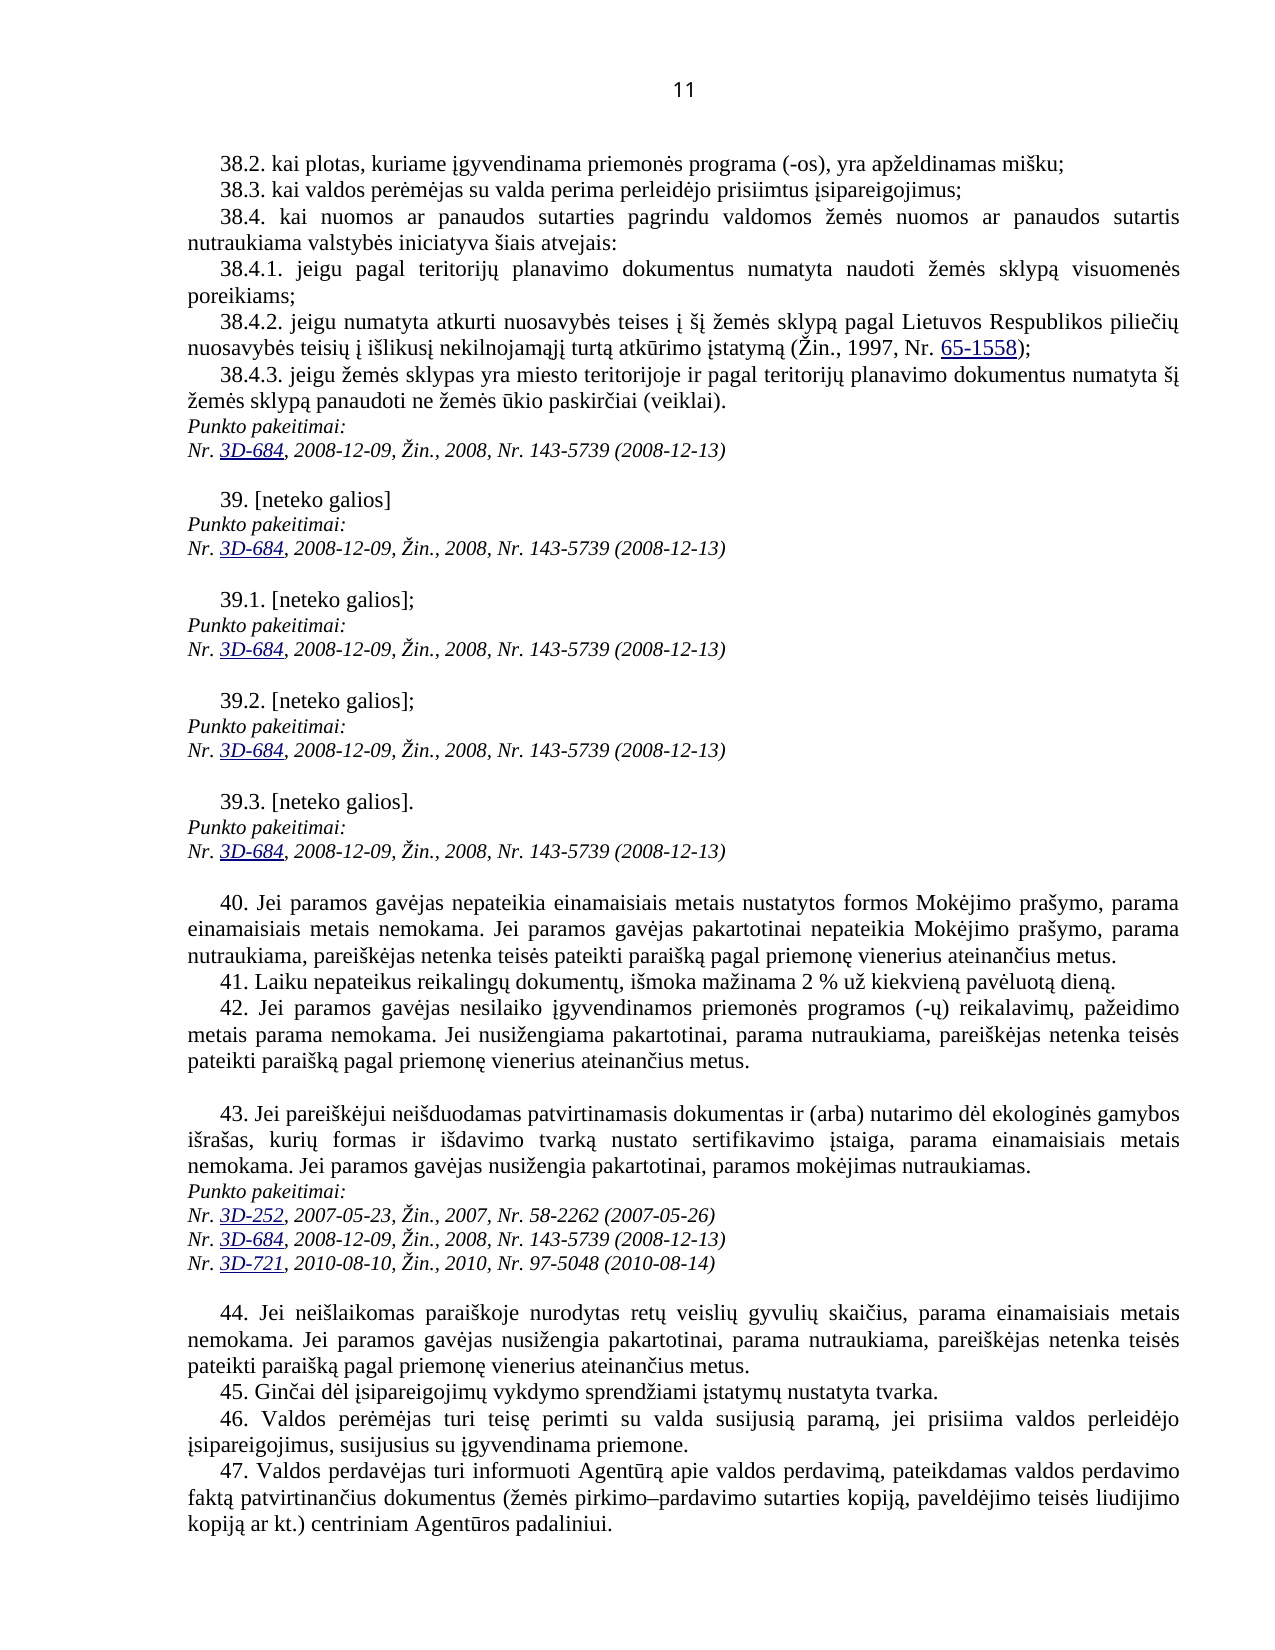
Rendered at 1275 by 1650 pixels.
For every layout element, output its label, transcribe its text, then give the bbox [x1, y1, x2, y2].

text Punkto pakeitimai: [187, 714, 1181, 738]
text 43. Jei pareiškėjui neišduodamas patvirtinamasis dokumentas ir (arba) nutarimo dėl ekologinės gamybos išrašas, kurių formas ir išdavimo tvarką nustato sertifikavimo įstaiga, parama einamaisiais metais nemokama. Jei paramos gavėjas nusižengia pakartotinai, paramos mokėjimas nutraukiamas. [187, 1100, 1181, 1179]
text 38.4.3. jeigu žemės sklypas yra miesto teritorijoje ir pagal teritorijų planavimo dokumentus numatyta šį žemės sklypą panaudoti ne žemės ūkio paskirčiai (veiklai). [187, 361, 1181, 413]
text 38.4.1. jeigu pagal teritorijų planavimo dokumentus numatyta naudoti žemės sklypą visuomenės poreikiams; [187, 255, 1181, 308]
text 39. [neteko galios] [187, 486, 1181, 512]
text 40. Jei paramos gavėjas nepateikia einamaisiais metais nustatytos formos Mokėjimo prašymo, parama einamaisiais metais nemokama. Jei paramos gavėjas pakartotinai nepateikia Mokėjimo prašymo, parama nutraukiama, pareiškėjas netenka teisės pateikti paraišką pagal priemonę vienerius ateinančius metus. [187, 889, 1181, 968]
text 41. Laiku nepateikus reikalingų dokumentų, išmoka mažinama 2 % už kiekvieną pavėluotą dieną. [187, 968, 1181, 994]
text Punkto pakeitimai: [187, 413, 1181, 438]
text Nr. 3D-721, 2010-08-10, Žin., 2010, Nr. 97-5048 (2010-08-14) [187, 1251, 1181, 1275]
text Nr. 3D-684, 2008-12-09, Žin., 2008, Nr. 143-5739 (2008-12-13) [187, 839, 1181, 863]
text Punkto pakeitimai: [187, 613, 1181, 637]
text Nr. 3D-684, 2008-12-09, Žin., 2008, Nr. 143-5739 (2008-12-13) [187, 536, 1181, 560]
text 44. Jei neišlaikomas paraiškoje nurodytas retų veislių gyvulių skaičius, parama einamaisiais metais nemokama. Jei paramos gavėjas nusižengia pakartotinai, parama nutraukiama, pareiškėjas netenka teisės pateikti paraišką pagal priemonę vienerius ateinančius metus. [187, 1299, 1181, 1378]
text 42. Jei paramos gavėjas nesilaiko įgyvendinamos priemonės programos (-ų) reikalavimų, pažeidimo metais parama nemokama. Jei nusižengiama pakartotinai, parama nutraukiama, pareiškėjas netenka teisės pateikti paraišką pagal priemonę vienerius ateinančius metus. [187, 994, 1181, 1073]
text Punkto pakeitimai: [187, 512, 1181, 536]
text 46. Valdos perėmėjas turi teisę perimti su valda susijusią paramą, jei prisiima valdos perleidėjo įsipareigojimus, susijusius su įgyvendinama priemone. [187, 1405, 1181, 1457]
text Nr. 3D-684, 2008-12-09, Žin., 2008, Nr. 143-5739 (2008-12-13) [187, 438, 1181, 462]
text 39.3. [neteko galios]. [187, 788, 1181, 814]
text 39.1. [neteko galios]; [187, 587, 1181, 613]
text 38.4.2. jeigu numatyta atkurti nuosavybės teises į šį žemės sklypą pagal Lietuvos Respublikos piliečių nuosavybės teisių į išlikusį nekilnojamąjį turtą atkūrimo įstatymą (Žin., 1997, Nr. 65-1558); [187, 308, 1181, 361]
text 45. Ginčai dėl įsipareigojimų vykdymo sprendžiami įstatymų nustatyta tvarka. [187, 1378, 1181, 1405]
text Punkto pakeitimai: [187, 1179, 1181, 1203]
text Nr. 3D-684, 2008-12-09, Žin., 2008, Nr. 143-5739 (2008-12-13) [187, 738, 1181, 762]
text Nr. 3D-684, 2008-12-09, Žin., 2008, Nr. 143-5739 (2008-12-13) [187, 637, 1181, 661]
text Nr. 3D-252, 2007-05-23, Žin., 2007, Nr. 58-2262 (2007-05-26) [187, 1203, 1181, 1227]
text 39.2. [neteko galios]; [187, 687, 1181, 714]
text Nr. 3D-684, 2008-12-09, Žin., 2008, Nr. 143-5739 (2008-12-13) [187, 1227, 1181, 1251]
text 38.4. kai nuomos ar panaudos sutarties pagrindu valdomos žemės nuomos ar panaudos sutartis nutraukiama valstybės iniciatyva šiais atvejais: [187, 203, 1181, 255]
text 47. Valdos perdavėjas turi informuoti Agentūrą apie valdos perdavimą, pateikdamas valdos perdavimo faktą patvirtinančius dokumentus (žemės pirkimo–pardavimo sutarties kopiją, paveldėjimo teisės liudijimo kopiją ar kt.) centriniam Agentūros padaliniui. [187, 1457, 1181, 1536]
text Punkto pakeitimai: [187, 814, 1181, 839]
text 38.2. kai plotas, kuriame įgyvendinama priemonės programa (-os), yra apželdinamas mišku; [187, 150, 1181, 176]
text 38.3. kai valdos perėmėjas su valda perima perleidėjo prisiimtus įsipareigojimus; [187, 176, 1181, 203]
